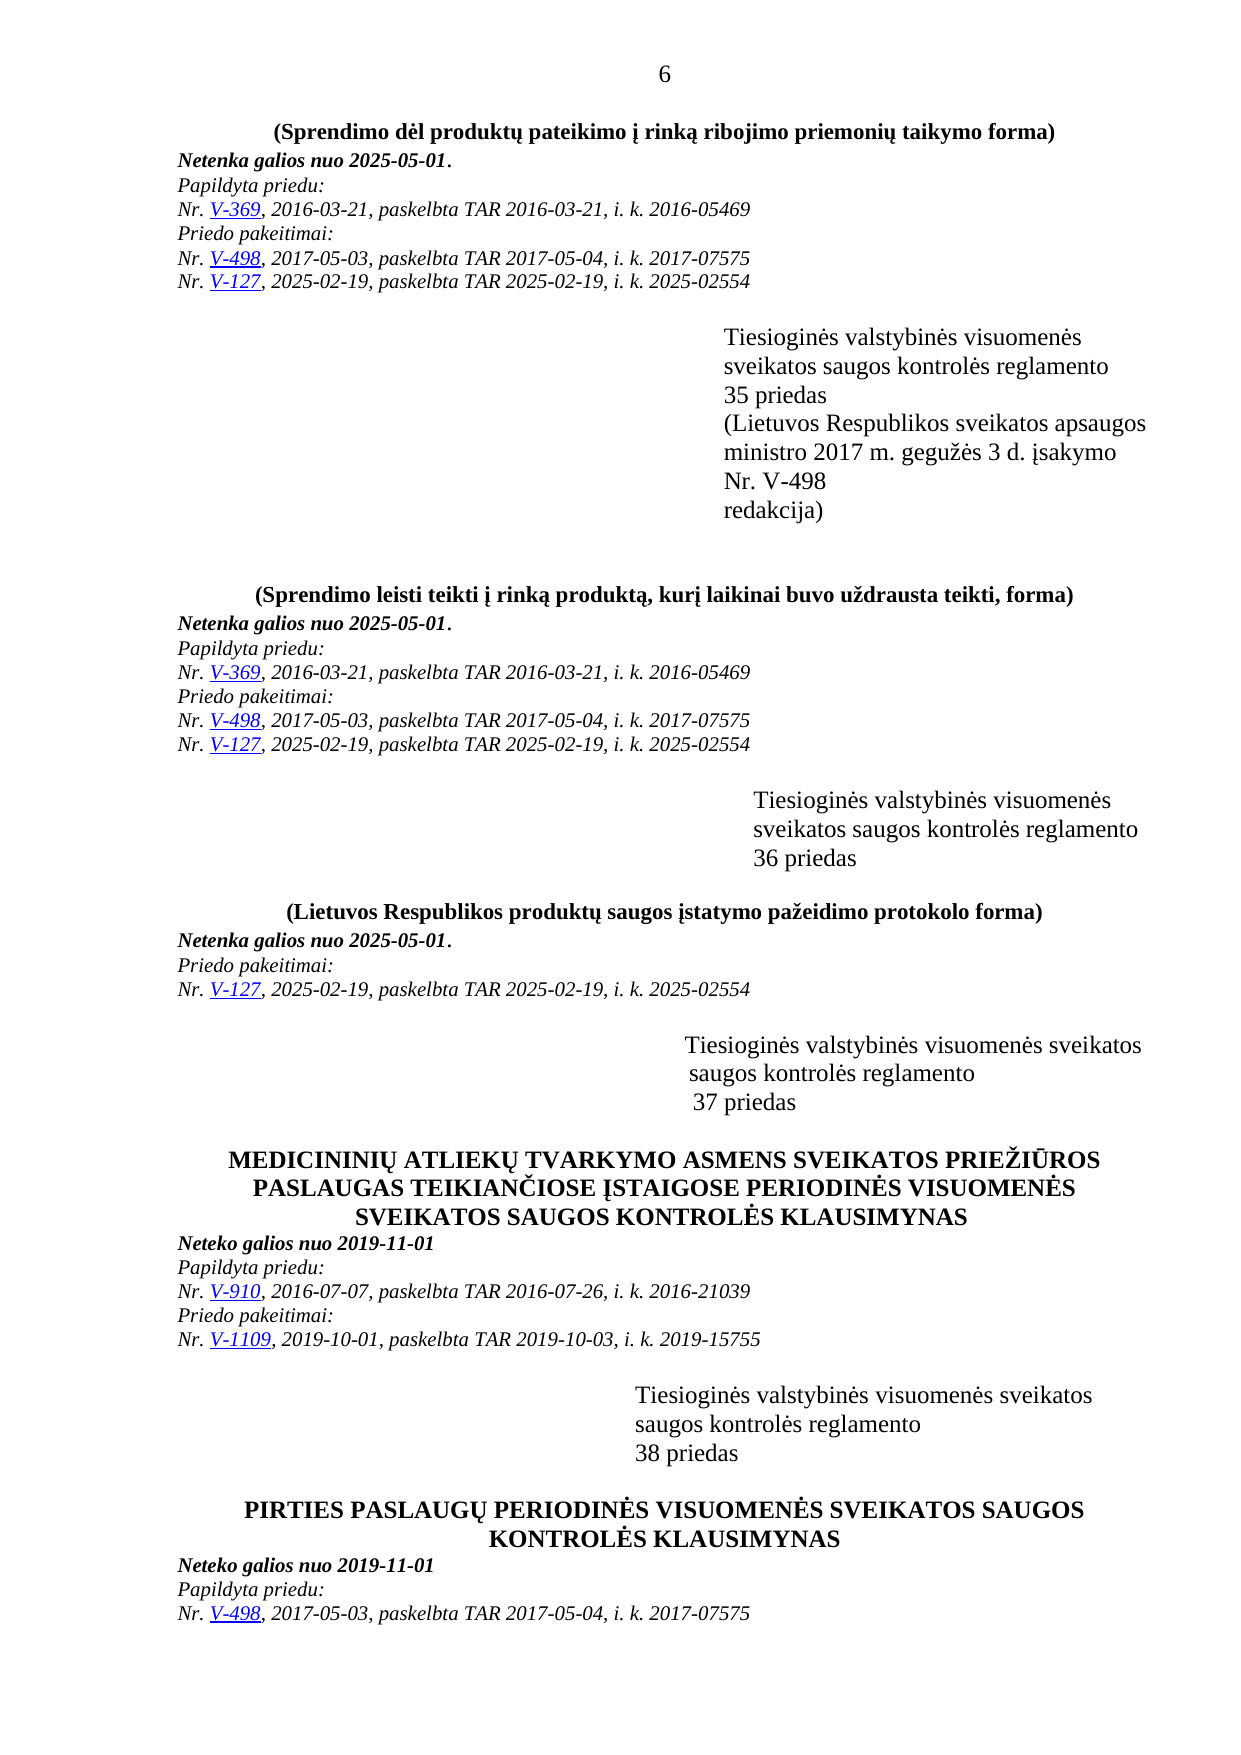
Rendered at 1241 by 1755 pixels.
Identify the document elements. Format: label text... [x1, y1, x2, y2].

text saugos kontrolės reglamento [177, 1058, 1187, 1087]
text Nr. V-1109, 2019-10-01, paskelbta TAR 2019-10-03, i. k. 2019-15755 [177, 1327, 1152, 1351]
text sveikatos saugos kontrolės reglamento [177, 814, 1152, 843]
text Netenka galios nuo 2025-05-01. [177, 924, 1147, 953]
text Tiesioginės valstybinės visuomenės [723, 322, 1152, 351]
text Papildyta priedu: [177, 636, 1152, 660]
text Neteko galios nuo 2019-11-01 [177, 1553, 1152, 1577]
text Priedo pakeitimai: [177, 953, 1152, 977]
text (Sprendimo dėl produktų pateikimo į rinką ribojimo priemonių taikymo forma) [177, 118, 1152, 144]
text Nr. V-127, 2025-02-19, paskelbta TAR 2025-02-19, i. k. 2025-02554 [177, 732, 1152, 756]
text Papildyta priedu: [177, 1255, 1152, 1279]
text 35 priedas [723, 380, 1152, 408]
text Nr. V-498, 2017-05-03, paskelbta TAR 2017-05-04, i. k. 2017-07575 [177, 245, 1152, 269]
text Nr. V-910, 2016-07-07, paskelbta TAR 2016-07-26, i. k. 2016-21039 [177, 1279, 1152, 1303]
text 36 priedas [753, 843, 1152, 871]
text (Lietuvos Respublikos produktų saugos įstatymo pažeidimo protokolo forma) [177, 898, 1152, 924]
text Netenka galios nuo 2025-05-01. [177, 144, 1152, 173]
text Tiesioginės valstybinės visuomenės sveikatos [177, 1030, 1187, 1058]
text (Sprendimo leisti teikti į rinką produktą, kurį laikinai buvo uždrausta teikti, forma) [177, 581, 1152, 607]
text Nr. V-127, 2025-02-19, paskelbta TAR 2025-02-19, i. k. 2025-02554 [177, 977, 1152, 1001]
text saugos kontrolės reglamento [177, 1409, 1187, 1438]
text (Lietuvos Respublikos sveikatos apsaugos [723, 408, 1152, 437]
text Nr. V-498 [723, 466, 1152, 495]
text Neteko galios nuo 2019-11-01 [177, 1231, 1152, 1255]
text Papildyta priedu: [177, 1577, 1152, 1601]
text Priedo pakeitimai: [177, 221, 1152, 245]
text Nr. V-127, 2025-02-19, paskelbta TAR 2025-02-19, i. k. 2025-02554 [177, 269, 1152, 293]
text Priedo pakeitimai: [177, 684, 1152, 708]
text Priedo pakeitimai: [177, 1303, 1152, 1327]
text 37 priedas [177, 1087, 1187, 1116]
text redakcija) [723, 495, 1152, 523]
text sveikatos saugos kontrolės reglamento [723, 351, 1152, 380]
text Tiesioginės valstybinės visuomenės sveikatos [177, 1380, 1187, 1409]
text PIRTIES PASLAUGŲ PERIODINĖS VISUOMENĖS SVEIKATOS SAUGOS KONTROLĖS KLAUSIMYNAS [177, 1495, 1152, 1553]
text MEDICININIŲ ATLIEKŲ TVARKYMO ASMENS SVEIKATOS PRIEŽIŪROS PASLAUGAS TEIKIANČIOSE ĮSTAIGOSE PERIODINĖS VISUOMENĖS SVEIKATOS SAUGOS KONTROLĖS KLAUSIMYNAS [177, 1145, 1152, 1231]
text Tiesioginės valstybinės visuomenės [177, 785, 1152, 814]
text Nr. V-369, 2016-03-21, paskelbta TAR 2016-03-21, i. k. 2016-05469 [177, 197, 1152, 221]
text Nr. V-498, 2017-05-03, paskelbta TAR 2017-05-04, i. k. 2017-07575 [177, 708, 1152, 732]
text Nr. V-369, 2016-03-21, paskelbta TAR 2016-03-21, i. k. 2016-05469 [177, 660, 1152, 684]
text Netenka galios nuo 2025-05-01. [177, 607, 1152, 636]
text ministro 2017 m. gegužės 3 d. įsakymo [723, 437, 1152, 466]
text 38 priedas [177, 1438, 1187, 1466]
text Nr. V-498, 2017-05-03, paskelbta TAR 2017-05-04, i. k. 2017-07575 [177, 1601, 1152, 1625]
text Papildyta priedu: [177, 173, 1152, 197]
